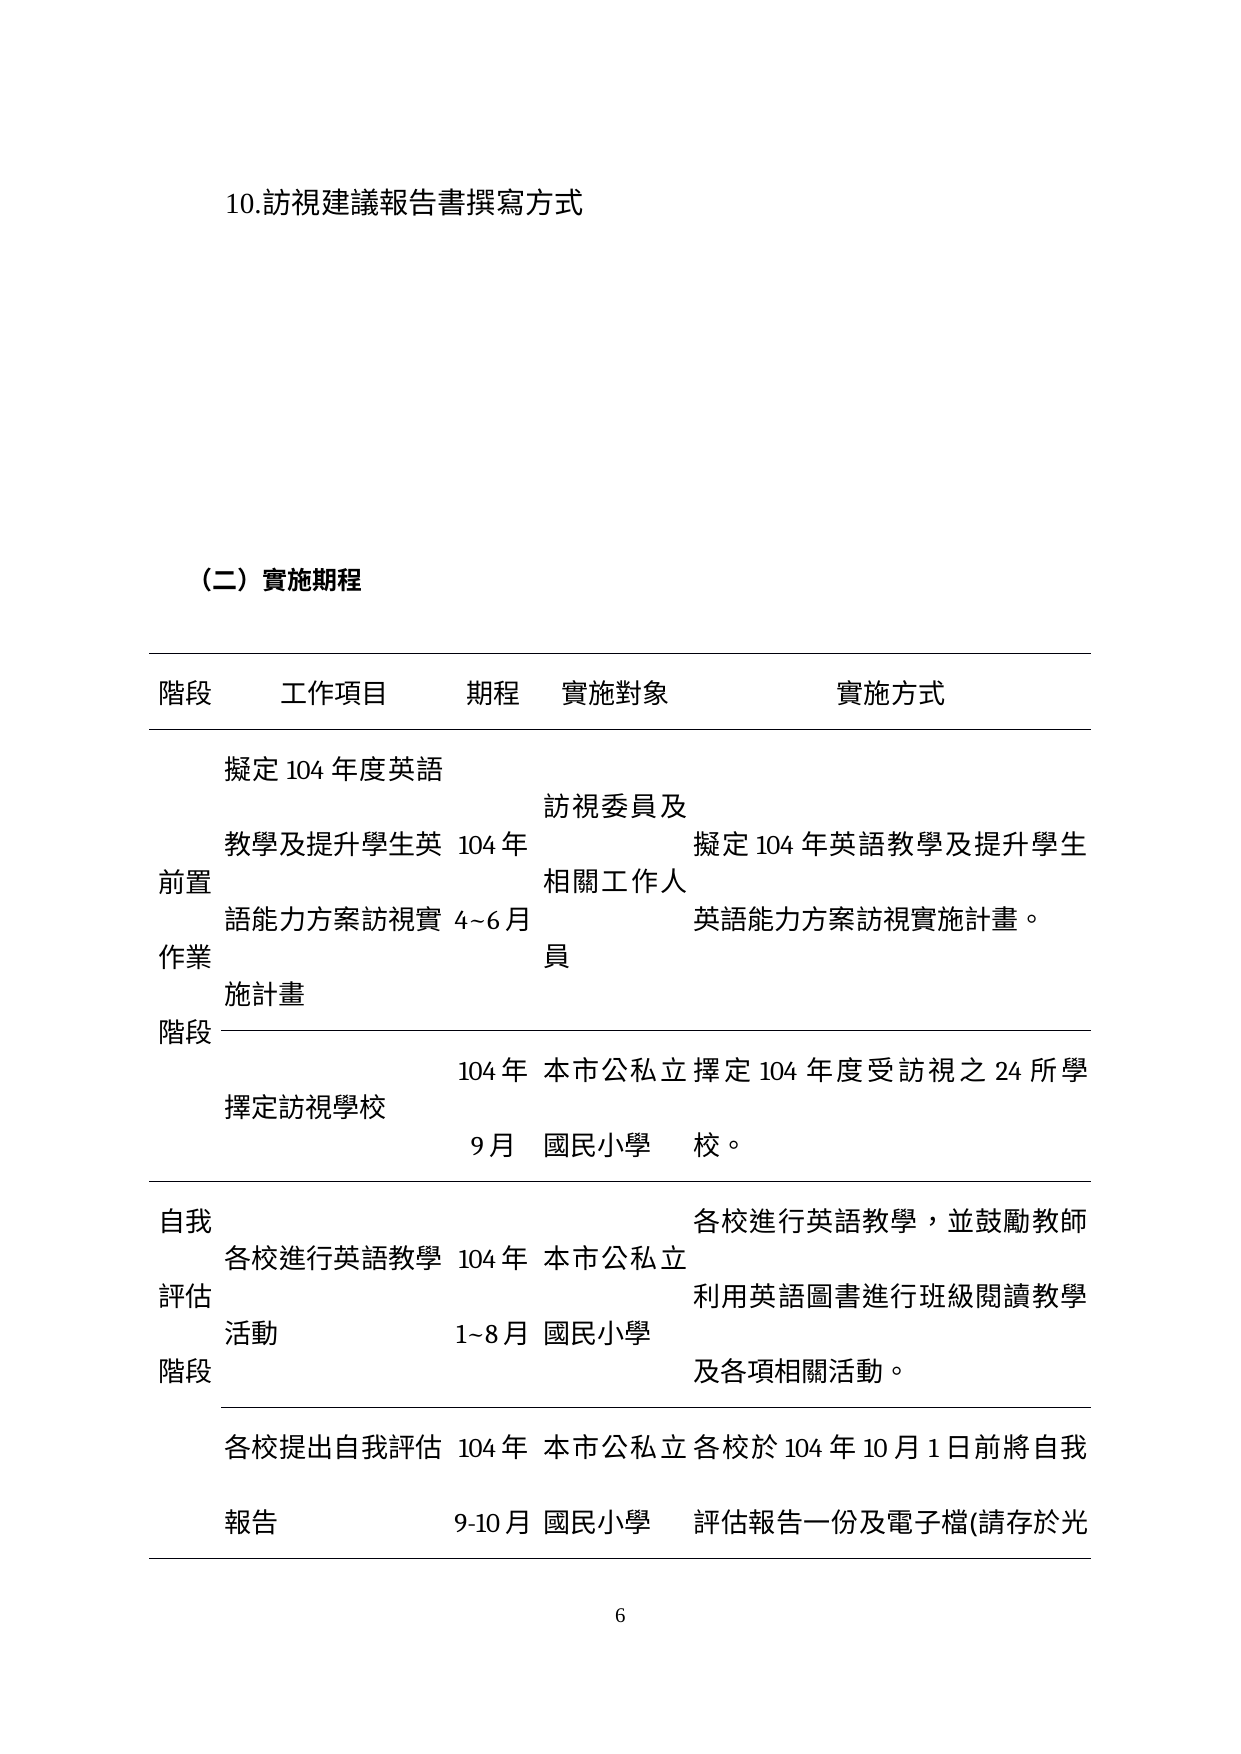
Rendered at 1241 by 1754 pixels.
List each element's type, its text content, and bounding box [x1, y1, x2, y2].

table_cell 本市公私立國民小學 [540, 1408, 690, 1558]
table_cell 各校於104年10月1日前將自我評估報告一份及電子檔(請存於光 [690, 1408, 1091, 1558]
table_header 階段 [149, 654, 221, 729]
table_cell 104年 1~8月 [446, 1182, 540, 1407]
table_cell 104年 9月 [446, 1031, 540, 1181]
table_cell 擇定104年度受訪視之24所學校。 [690, 1031, 1091, 1181]
table_header 期程 [446, 654, 540, 729]
table_cell 104年4~6月 [446, 730, 540, 1030]
text （二）實施期程 [187, 560, 1053, 597]
table_cell 104年 9-10月 [446, 1408, 540, 1558]
list 訪視建議報告書撰寫方式 [225, 164, 1053, 239]
table_cell 擬定104年度英語教學及提升學生英語能力方案訪視實施計畫 [221, 730, 446, 1030]
table_cell 擇定訪視學校 [221, 1031, 446, 1181]
table_header 實施對象 [540, 654, 690, 729]
table_cell 訪視委員及相關工作人員 [540, 730, 690, 1030]
table_cell 自我評估階段 [149, 1182, 221, 1558]
table_cell 本市公私立國民小學 [540, 1031, 690, 1181]
table_cell 各校進行英語教學，並鼓勵教師利用英語圖書進行班級閱讀教學及各項相關活動。 [690, 1182, 1091, 1407]
table_cell 擬定104年英語教學及提升學生英語能力方案訪視實施計畫。 [690, 730, 1091, 1030]
table_cell 前置作業階段 [149, 730, 221, 1181]
table_cell 各校進行英語教學活動 [221, 1182, 446, 1407]
table_cell 本市公私立國民小學 [540, 1182, 690, 1407]
table_header 工作項目 [221, 654, 446, 729]
table_header 實施方式 [690, 654, 1091, 729]
table_cell 各校提出自我評估報告 [221, 1408, 446, 1558]
